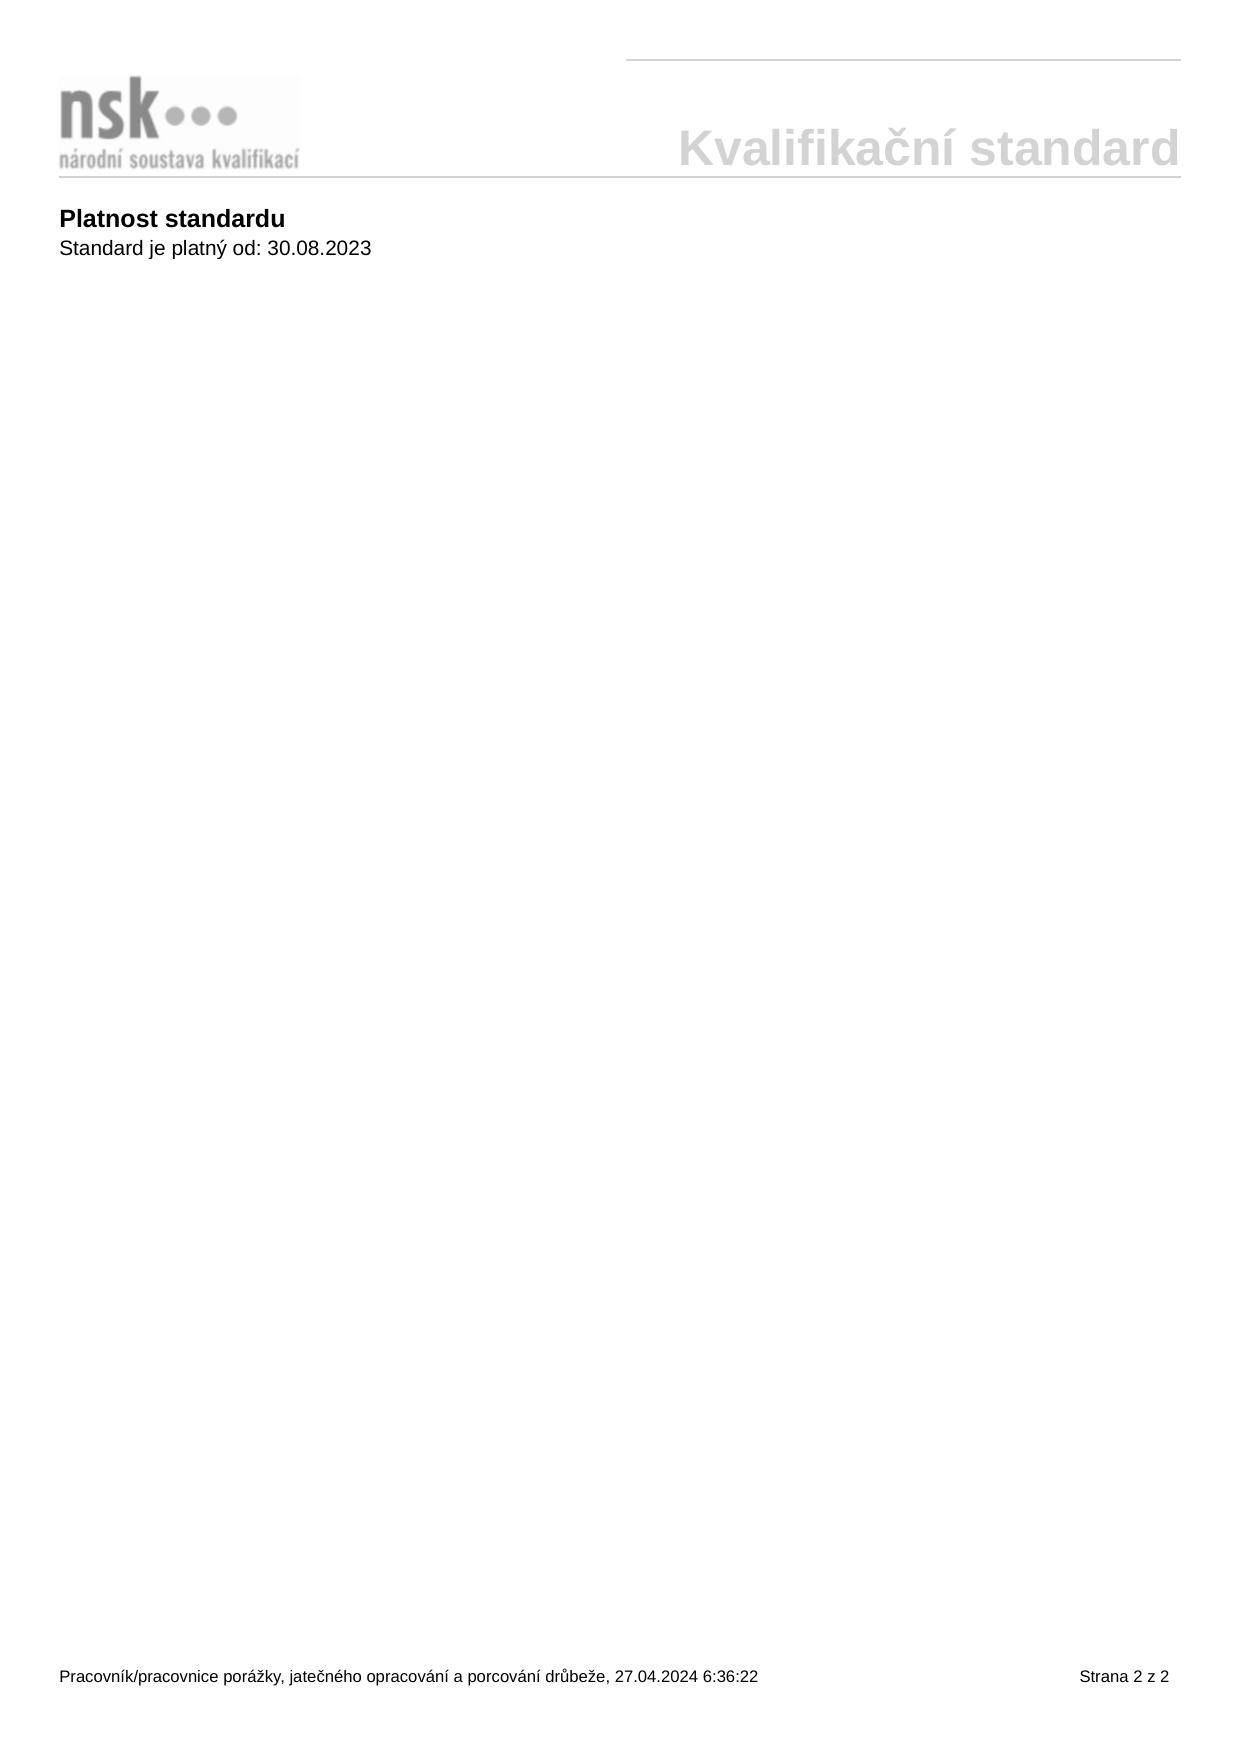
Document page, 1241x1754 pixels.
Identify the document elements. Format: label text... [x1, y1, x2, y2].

table_cell [484, 259, 620, 559]
table_cell Platnost standardu [59, 200, 1181, 236]
table_cell [626, 1409, 862, 1658]
table_cell [862, 859, 1093, 1159]
table_cell [1093, 559, 1169, 859]
table_cell [626, 194, 862, 200]
table_cell Strana 2 z 2 [862, 1658, 1169, 1694]
table_cell [484, 194, 620, 200]
table_cell [620, 259, 626, 559]
table_cell Standard je platný od: 30.08.2023 [59, 236, 1181, 259]
table_cell [59, 259, 483, 559]
table_cell [862, 1409, 1093, 1658]
table_cell [626, 1159, 862, 1409]
table_cell [59, 1159, 483, 1409]
table_cell [626, 559, 862, 859]
table_cell [1169, 194, 1181, 200]
table_cell [59, 178, 1181, 194]
table_cell [484, 859, 620, 1159]
picture [58, 59, 621, 171]
table_cell [59, 859, 483, 1159]
table_cell [620, 559, 626, 859]
table_cell [59, 194, 483, 200]
table_cell [1169, 1159, 1181, 1409]
table_cell [620, 1409, 626, 1658]
table_cell [862, 1159, 1093, 1409]
table_cell [484, 1409, 620, 1658]
table_cell [1169, 259, 1181, 559]
table_cell [1169, 859, 1181, 1159]
table_cell [484, 1159, 620, 1409]
table_cell [1169, 1409, 1181, 1658]
table_cell [59, 559, 483, 859]
table_cell [862, 259, 1093, 559]
table_cell [1093, 859, 1169, 1159]
table_cell [862, 194, 1093, 200]
table_cell Pracovník/pracovnice porážky, jatečného opracování a porcování drůbeže, 27.04.2024 6:36:22 [59, 1658, 862, 1694]
table_cell [626, 259, 862, 559]
table_cell [1169, 559, 1181, 859]
table_cell [1093, 1409, 1169, 1658]
table_cell [620, 859, 626, 1159]
table_cell [484, 171, 620, 176]
table_cell Kvalifikační standard [626, 61, 1181, 176]
table_cell [1093, 194, 1169, 200]
table_cell [1093, 1159, 1169, 1409]
table_cell [484, 559, 620, 859]
table_cell [59, 1409, 483, 1658]
table_cell [1169, 1658, 1181, 1694]
table_cell [862, 559, 1093, 859]
table_cell [1093, 259, 1169, 559]
table_cell [59, 171, 483, 176]
table_cell [626, 859, 862, 1159]
table_cell [620, 1159, 626, 1409]
table_cell [621, 59, 626, 170]
